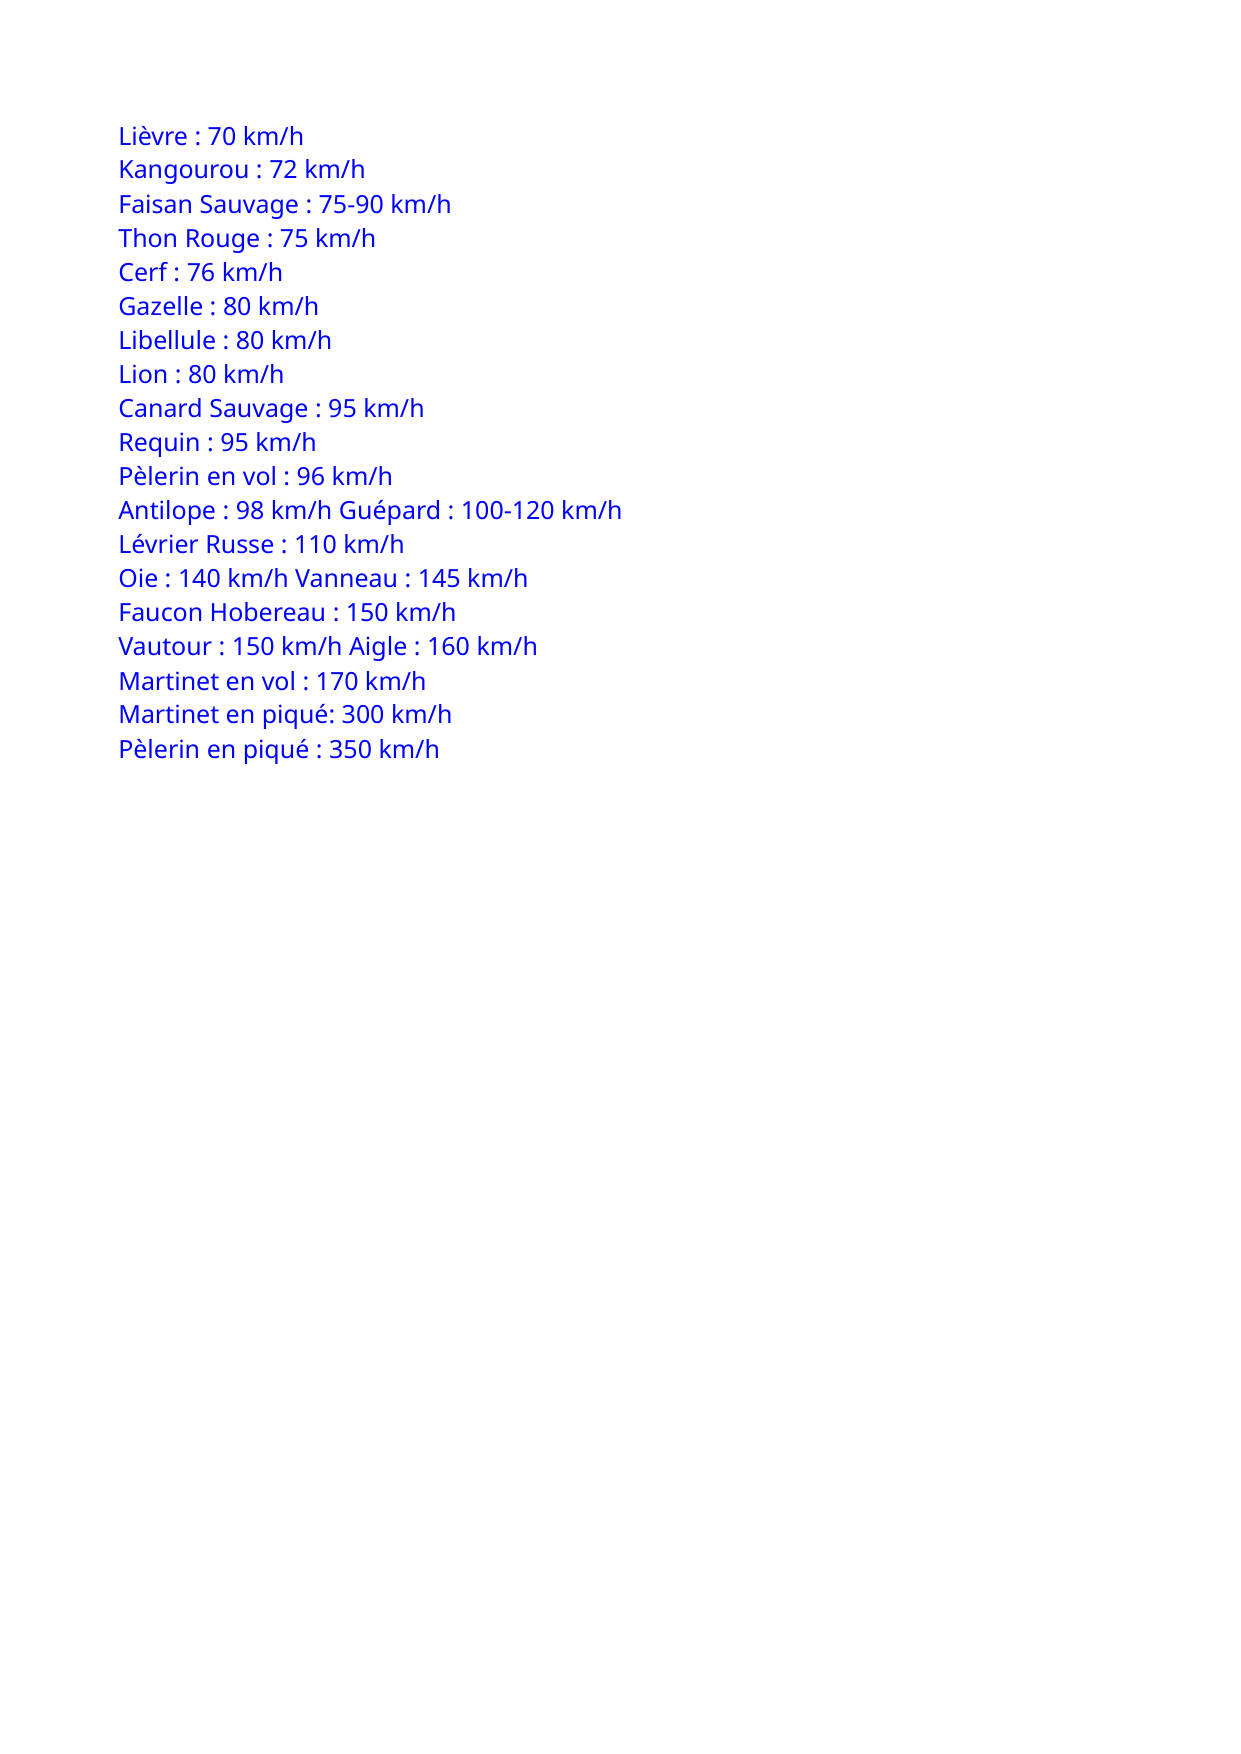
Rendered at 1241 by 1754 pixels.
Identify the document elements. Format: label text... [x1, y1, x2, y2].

text Oie : 140 km/h Vanneau : 145 km/h [118, 561, 1122, 595]
text Martinet en piqué: 300 km/h [118, 697, 1122, 731]
text Requin : 95 km/h [118, 425, 1122, 459]
text Lion : 80 km/h [118, 357, 1122, 391]
text Vautour : 150 km/h Aigle : 160 km/h [118, 629, 1122, 663]
text Libellule : 80 km/h [118, 322, 1122, 357]
text Pèlerin en vol : 96 km/h [118, 459, 1122, 493]
text Faucon Hobereau : 150 km/h [118, 595, 1122, 629]
text Thon Rouge : 75 km/h [118, 220, 1122, 254]
text Martinet en vol : 170 km/h [118, 663, 1122, 697]
text Kangourou : 72 km/h [118, 152, 1122, 186]
text Lévrier Russe : 110 km/h [118, 527, 1122, 561]
text Canard Sauvage : 95 km/h [118, 391, 1122, 425]
text Antilope : 98 km/h Guépard : 100-120 km/h [118, 493, 1122, 527]
text Lièvre : 70 km/h [118, 118, 1122, 152]
text Gazelle : 80 km/h [118, 288, 1122, 322]
text Cerf : 76 km/h [118, 254, 1122, 288]
text Pèlerin en piqué : 350 km/h [118, 731, 1122, 765]
text Faisan Sauvage : 75-90 km/h [118, 186, 1122, 220]
